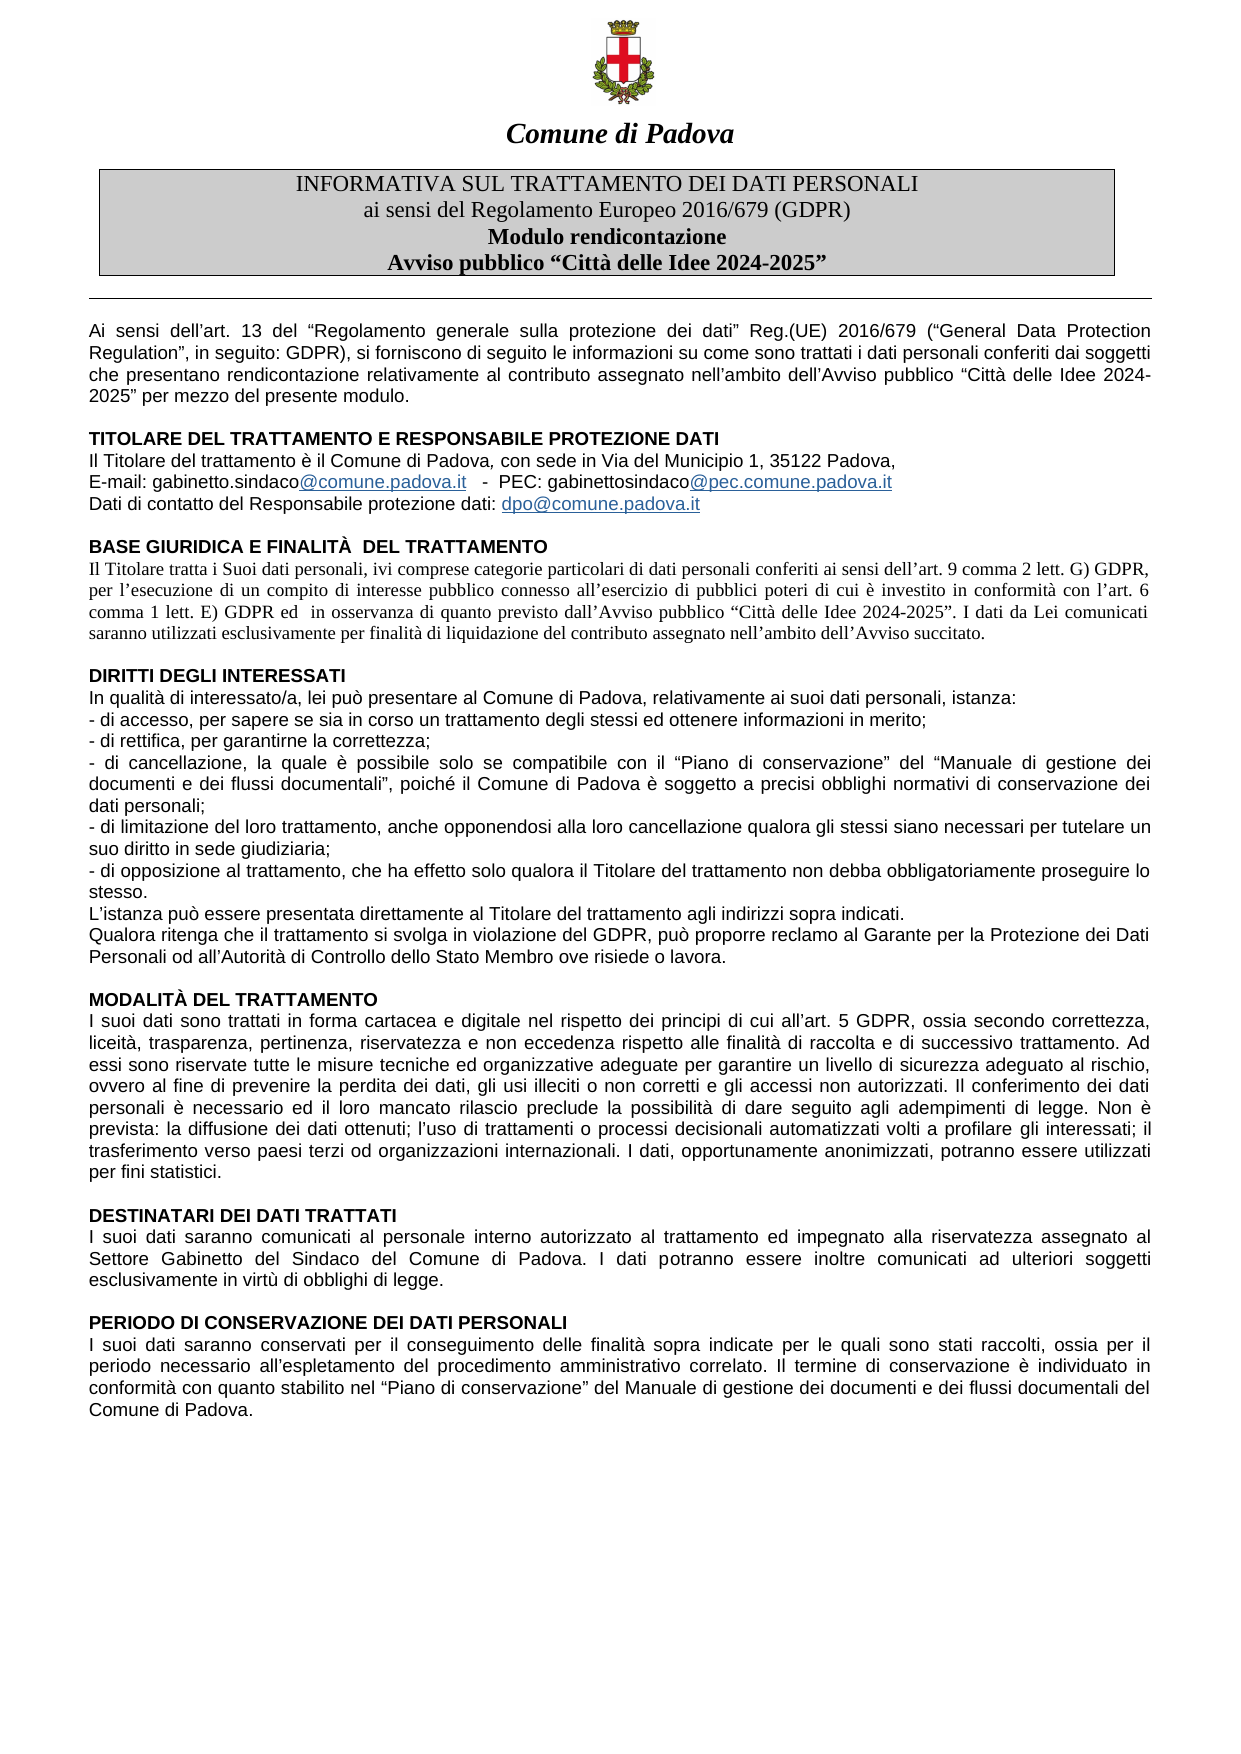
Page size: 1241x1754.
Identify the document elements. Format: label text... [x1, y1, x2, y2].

text E-mail: gabinetto.sindaco@comune.padova.it - PEC: gabinettosindaco@pec.comune.padova.it [88, 471, 1152, 493]
text MODALITÀ DEL TRATTAMENTO [88, 989, 1152, 1010]
text DESTINATARI DEI DATI TRATTATI [88, 1204, 1152, 1226]
text Dati di contatto del Responsabile protezione dati: dpo@comune.padova.it [88, 493, 1152, 514]
text L’istanza può essere presentata direttamente al Titolare del trattamento agli indirizzi sopra indicati. [88, 902, 1152, 924]
text Ai sensi dell’art. 13 del “Regolamento generale sulla protezione dei dati” Reg.(UE) 2016/679 (“General Data Protection Regulation”, in seguito: GDPR), si forniscono di seguito le informazioni su come sono trattati i dati personali conferiti dai soggetti che presentano rendicontazione relativamente al contributo assegnato nell’ambito dell’Avviso pubblico “Città delle Idee 2024-2025” per mezzo del presente modulo. [88, 320, 1152, 407]
text I suoi dati saranno conservati per il conseguimento delle finalità sopra indicate per le quali sono stati raccolti, ossia per il periodo necessario all’espletamento del procedimento amministrativo correlato. Il termine di conservazione è individuato in conformità con quanto stabilito nel “Piano di conservazione” del Manuale di gestione dei documenti e dei flussi documentali del Comune di Padova. [88, 1334, 1152, 1420]
text - di accesso, per sapere se sia in corso un trattamento degli stessi ed ottenere informazioni in merito; [88, 708, 1152, 730]
text BASE GIURIDICA E FINALITÀ DEL TRATTAMENTO [88, 536, 1152, 557]
text Qualora ritenga che il trattamento si svolga in violazione del GDPR, può proporre reclamo al Garante per la Protezione dei Dati Personali od all’Autorità di Controllo dello Stato Membro ove risiede o lavora. [88, 924, 1152, 967]
text - di rettifica, per garantirne la correttezza; [88, 730, 1152, 752]
text DIRITTI DEGLI INTERESSATI [88, 665, 1152, 687]
text - di limitazione del loro trattamento, anche opponendosi alla loro cancellazione qualora gli stessi siano necessari per tutelare un suo diritto in sede giudiziaria; [88, 816, 1152, 859]
text I suoi dati saranno comunicati al personale interno autorizzato al trattamento ed impegnato alla riservatezza assegnato al Settore Gabinetto del Sindaco del Comune di Padova. I dati potranno essere inoltre comunicati ad ulteriori soggetti esclusivamente in virtù di obblighi di legge. [88, 1226, 1152, 1291]
text - di cancellazione, la quale è possibile solo se compatibile con il “Piano di conservazione” del “Manuale di gestione dei documenti e dei flussi documentali”, poiché il Comune di Padova è soggetto a precisi obblighi normativi di conservazione dei dati personali; [88, 752, 1152, 816]
text TITOLARE DEL TRATTAMENTO E RESPONSABILE PROTEZIONE DATI [88, 428, 1152, 450]
text I suoi dati sono trattati in forma cartacea e digitale nel rispetto dei principi di cui all’art. 5 GDPR, ossia secondo correttezza, liceità, trasparenza, pertinenza, riservatezza e non eccedenza rispetto alle finalità di raccolta e di successivo trattamento. Ad essi sono riservate tutte le misure tecniche ed organizzative adeguate per garantire un livello di sicurezza adeguato al rischio, ovvero al fine di prevenire la perdita dei dati, gli usi illeciti o non corretti e gli accessi non autorizzati. Il conferimento dei dati personali è necessario ed il loro mancato rilascio preclude la possibilità di dare seguito agli adempimenti di legge. Non è prevista: la diffusione dei dati ottenuti; l’uso di trattamenti o processi decisionali automatizzati volti a profilare gli interessati; il trasferimento verso paesi terzi od organizzazioni internazionali. I dati, opportunamente anonimizzati, potranno essere utilizzati per fini statistici. [88, 1010, 1152, 1183]
text - di opposizione al trattamento, che ha effetto solo qualora il Titolare del trattamento non debba obbligatoriamente proseguire lo stesso. [88, 859, 1152, 902]
picture [590, 18, 656, 106]
text Il Titolare del trattamento è il Comune di Padova, con sede in Via del Municipio 1, 35122 Padova, [88, 450, 1152, 471]
text In qualità di interessato/a, lei può presentare al Comune di Padova, relativamente ai suoi dati personali, istanza: [88, 687, 1152, 708]
text Il Titolare tratta i Suoi dati personali, ivi comprese categorie particolari di dati personali conferiti ai sensi dell’art. 9 comma 2 lett. G) GDPR, per l’esecuzione di un compito di interesse pubblico connesso all’esercizio di pubblici poteri di cui è investito in conformità con l’art. 6 comma 1 lett. E) GDPR ed in osservanza di quanto previsto dall’Avviso pubblico “Città delle Idee 2024-2025”. I dati da Lei comunicati saranno utilizzati esclusivamente per finalità di liquidazione del contributo assegnato nell’ambito dell’Avviso succitato. [88, 557, 1152, 644]
text PERIODO DI CONSERVAZIONE DEI DATI PERSONALI [88, 1312, 1152, 1334]
